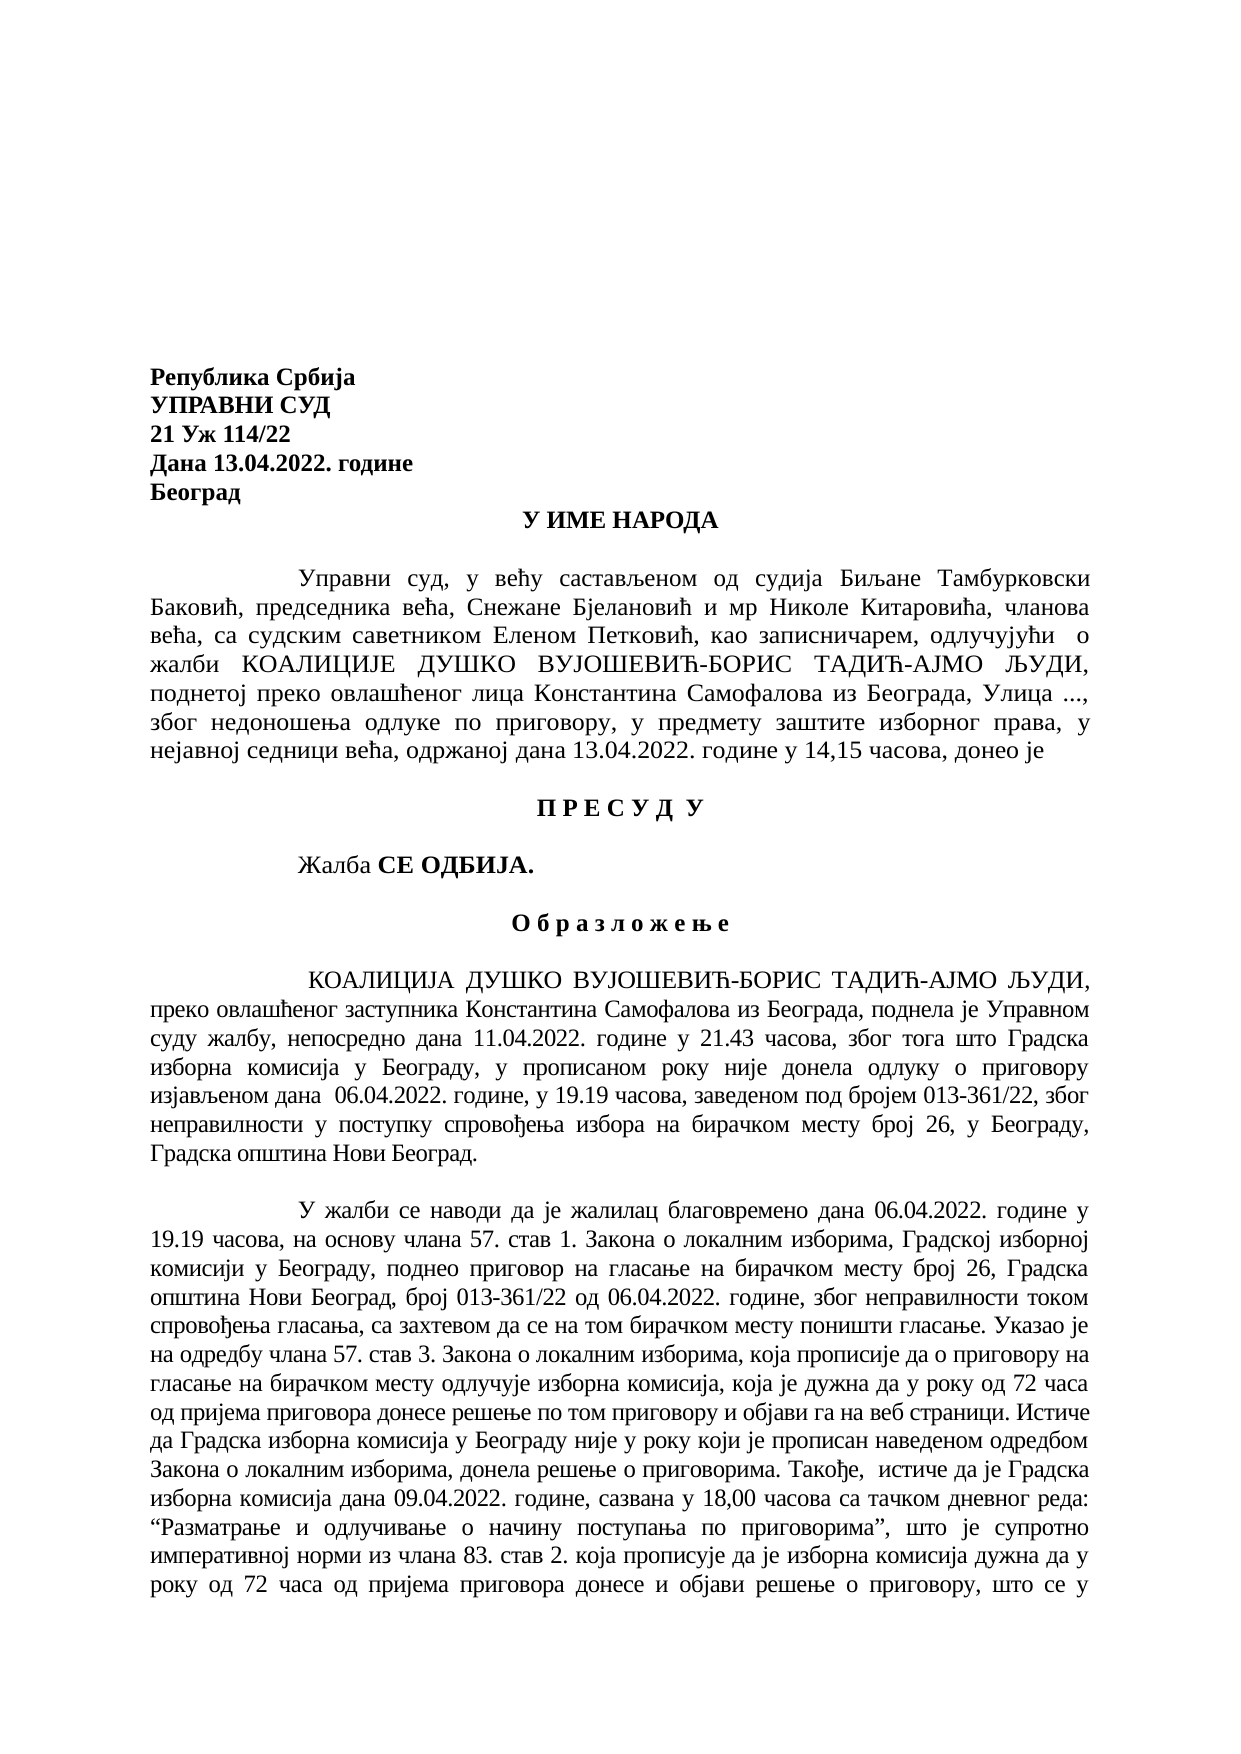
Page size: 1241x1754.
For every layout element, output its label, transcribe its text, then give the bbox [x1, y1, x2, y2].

text П Р Е С У Д У [150, 793, 1090, 822]
text 21 Уж 114/22 [150, 419, 1090, 448]
text У ИМЕ НАРОДА [150, 506, 1090, 534]
text УПРАВНИ СУД [150, 391, 1090, 419]
text Дана 13.04.2022. године [150, 448, 1090, 477]
text Република Србија [150, 148, 1090, 391]
text У жалби се наводи да је жалилац благовремено дана 06.04.2022. године у 19.19 часова, на основу члана 57. став 1. Закона о локалним изборима, Градској изборној комисији у Београду, поднео приговор на гласање на бирачком месту број 26, Градска општина Нови Београд, број 013-361/22 од 06.04.2022. године, због неправилности током спровођења гласања, са захтевом да се на том бирачком месту поништи гласање. Указао је на одредбу члана 57. став 3. Закона о локалним изборима, која прописије да о приговору на гласање на бирачком месту одлучује изборна комисија, која је дужна да у року од 72 часа од пријема приговора донесе решење по том приговору и објави га на веб страници. Истиче да Градска изборна комисија у Београду није у року који је прописан наведеном одредбом Закона о локалним изборима, донела решење о приговорима. Такође, истиче да је Градска изборна комисија дана 09.04.2022. године, сазвана у 18,00 часова са тачком дневног реда: “Разматрање и одлучивање о начину поступања по приговорима”, што је супротно императивној норми из члана 83. став 2. која прописује да је изборна комисија дужна да у року од 72 часа од пријема приговора донесе и објави решење о приговору, што се у [150, 1196, 1090, 1598]
text КОАЛИЦИЈА ДУШКО ВУЈОШЕВИЋ-БОРИС ТАДИЋ-АЈМО ЉУДИ, преко овлашћеног заступника Константина Самофалова из Београда, поднела је Управном суду жалбу, непосредно дана 11.04.2022. године у 21.43 часова, због тога што Градска изборна комисија у Београду, у прописаном року није донела одлуку о приговору изјављеном дана 06.04.2022. године, у 19.19 часова, заведеном под бројем 013-361/22, због неправилности у поступку спровођења избора на бирачком месту број 26, у Београду, Градска општина Нови Београд. [150, 966, 1090, 1167]
text Жалба СЕ ОДБИЈА. [150, 851, 1090, 879]
text О б р а з л о ж е њ е [150, 908, 1090, 937]
text Београд [150, 477, 1090, 506]
text Управни суд, у већу састављеном од судија Биљане Тамбурковски Баковић, председника већа, Снежане Бјелановић и мр Николе Китаровића, чланова већа, са судским саветником Еленом Петковић, као записничарем, одлучујући о жалби КОАЛИЦИЈЕ ДУШКО ВУЈОШЕВИЋ-БОРИС ТАДИЋ-АЈМО ЉУДИ, поднетој преко овлашћеног лица Константина Самофалова из Београда, Улица ..., због недоношења одлуке по приговору, у предмету заштите изборног права, у нејавној седници већа, одржаној дана 13.04.2022. године у 14,15 часова, донео је [150, 563, 1090, 764]
